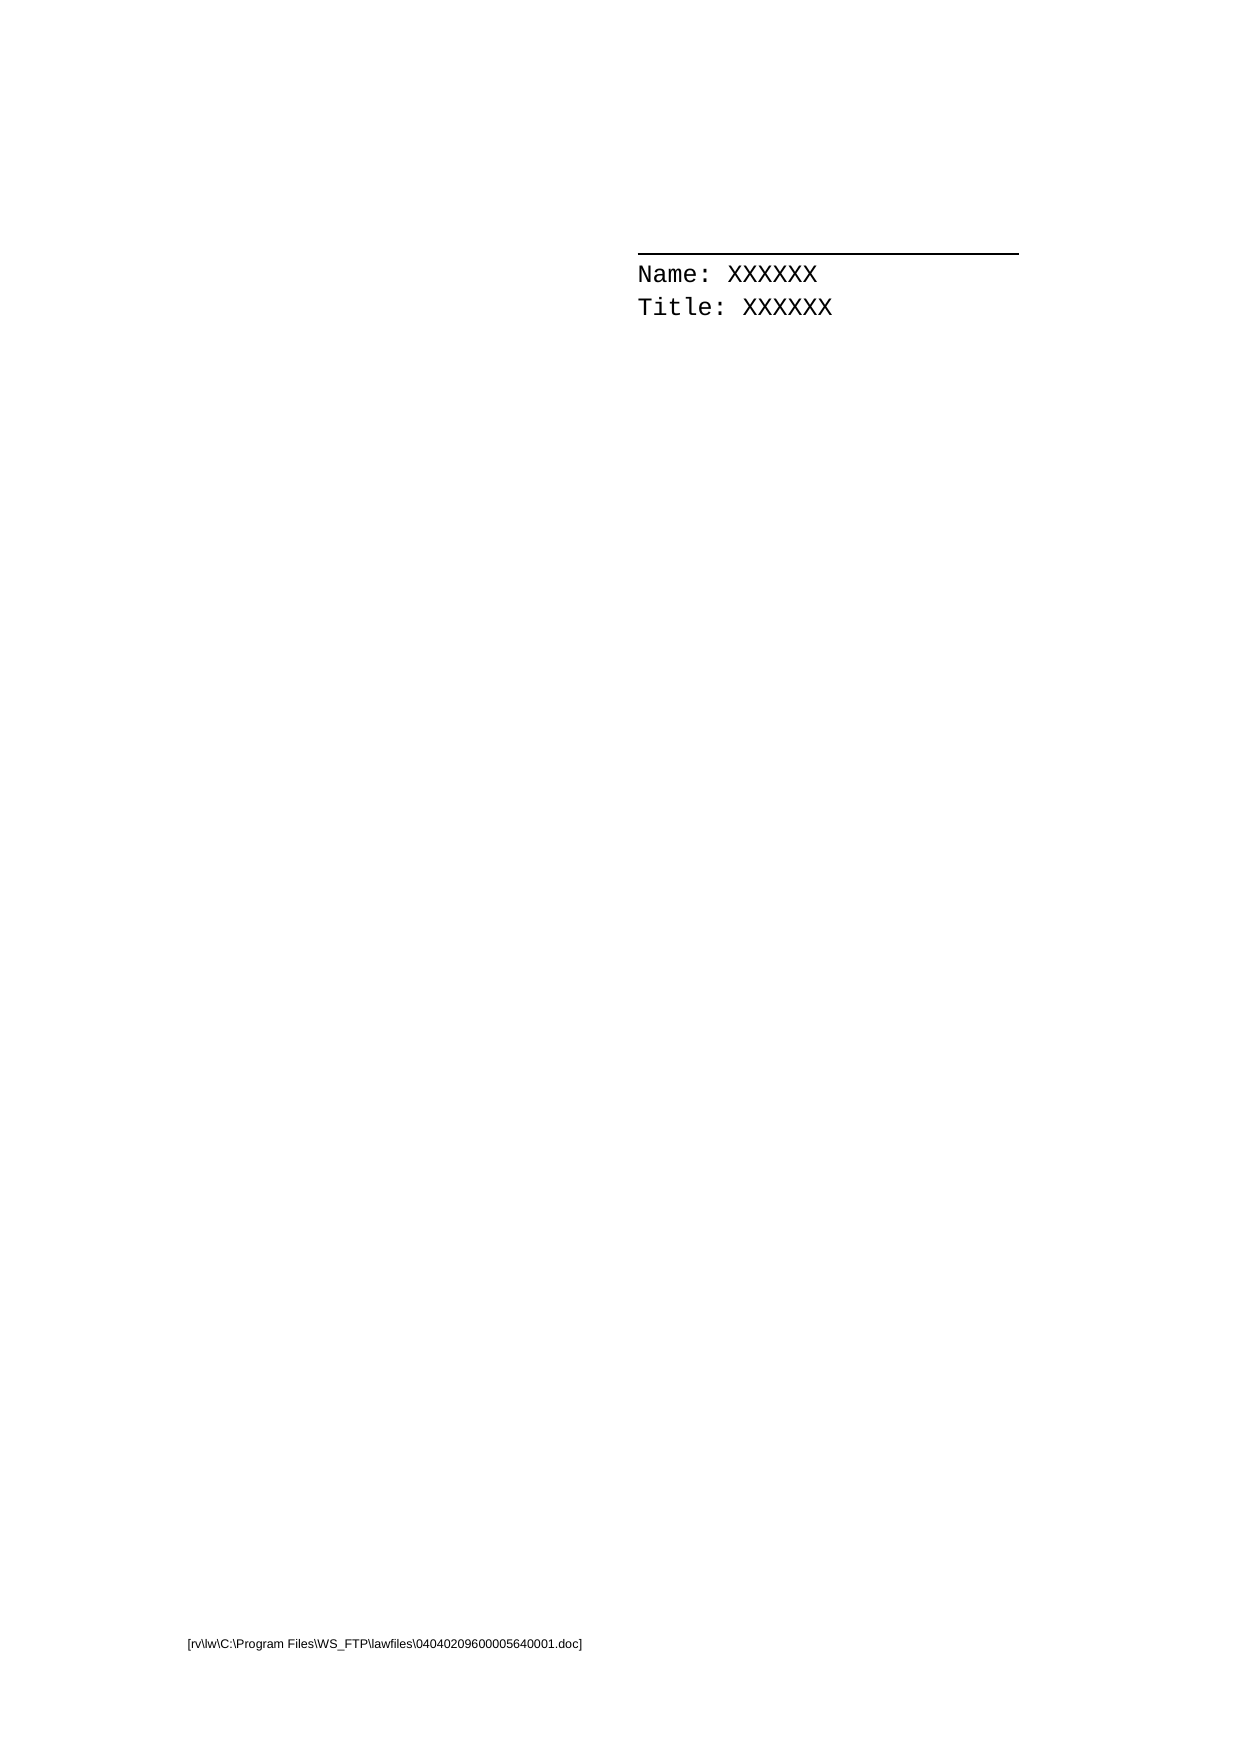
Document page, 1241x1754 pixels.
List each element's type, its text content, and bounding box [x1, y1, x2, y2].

subtitle Title: XXXXXX [637, 292, 1106, 324]
subtitle Name: XXXXXX [637, 259, 1106, 292]
